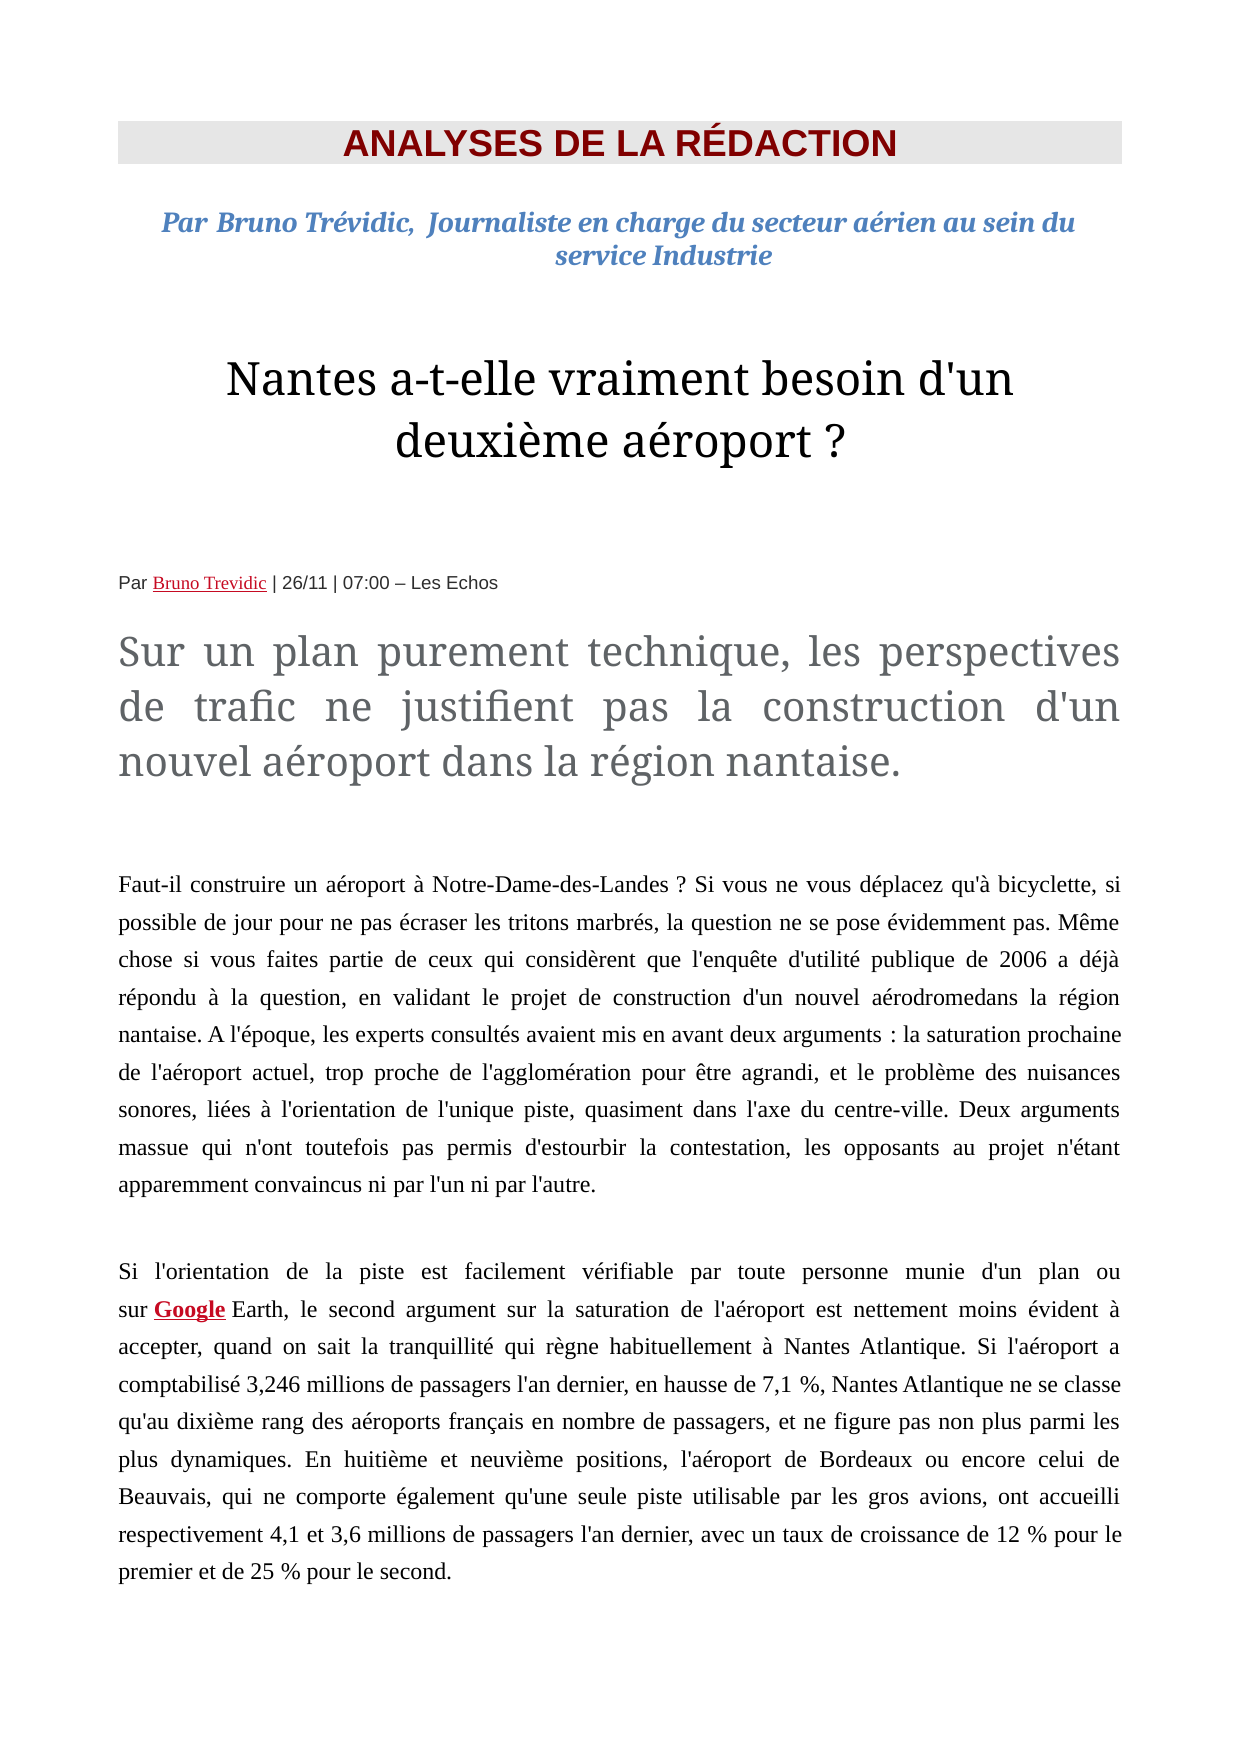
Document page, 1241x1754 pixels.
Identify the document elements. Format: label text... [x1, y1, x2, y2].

subtitle Nantes a-t-elle vraiment besoin d'un deuxième aéroport ? [118, 346, 1122, 533]
text Si l'orientation de la piste est facilement vérifiable par toute personne munie d'un plan ou sur Google Earth, le second argument sur la saturation de l'aéroport est nettement moins évident à accepter, quand on sait la tranquillité qui règne habituellement à Nantes Atlantique. Si l'aéroport a comptabilisé 3,246 millions de passagers l'an dernier, en hausse de 7,1 %, Nantes Atlantique ne se classe qu'au dixième rang des aéroports français en nombre de passagers, et ne figure pas non plus parmi les plus dynamiques. En huitième et neuvième positions, l'aéroport de Bordeaux ou encore celui de Beauvais, qui ne comporte également qu'une seule piste utilisable par les gros avions, ont accueilli respectivement 4,1 et 3,6 millions de passagers l'an dernier, avec un taux de croissance de 12 % pour le premier et de 25 % pour le second. [118, 1247, 1122, 1585]
subtitle ANALYSES DE LA RÉDACTION [118, 121, 1122, 164]
subtitle Par Bruno Trévidic, Journaliste en charge du secteur aérien au sein du service Industrie [118, 206, 1122, 307]
text Par Bruno Trevidic | 26/11 | 07:00 – Les Echos [118, 572, 1122, 594]
text Faut-il construire un aéroport à Notre-Dame-des-Landes ? Si vous ne vous déplacez qu'à bicyclette, si possible de jour pour ne pas écraser les tritons marbrés, la question ne se pose évidemment pas. Même chose si vous faites partie de ceux qui considèrent que l'enquête d'utilité publique de 2006 a déjà répondu à la question, en validant le projet de construction d'un nouvel aérodromedans la région nantaise. A l'époque, les experts consultés avaient mis en avant deux arguments : la saturation prochaine de l'aéroport actuel, trop proche de l'agglomération pour être agrandi, et le problème des nuisances sonores, liées à l'orientation de l'unique piste, quasiment dans l'axe du centre-ville. Deux arguments massue qui n'ont toutefois pas permis d'estourbir la contestation, les opposants au projet n'étant apparemment convaincus ni par l'un ni par l'autre. [118, 861, 1122, 1198]
text Sur un plan purement technique, les perspectives de trafic ne justifient pas la construction d'un nouvel aéroport dans la région nantaise. [118, 622, 1122, 788]
